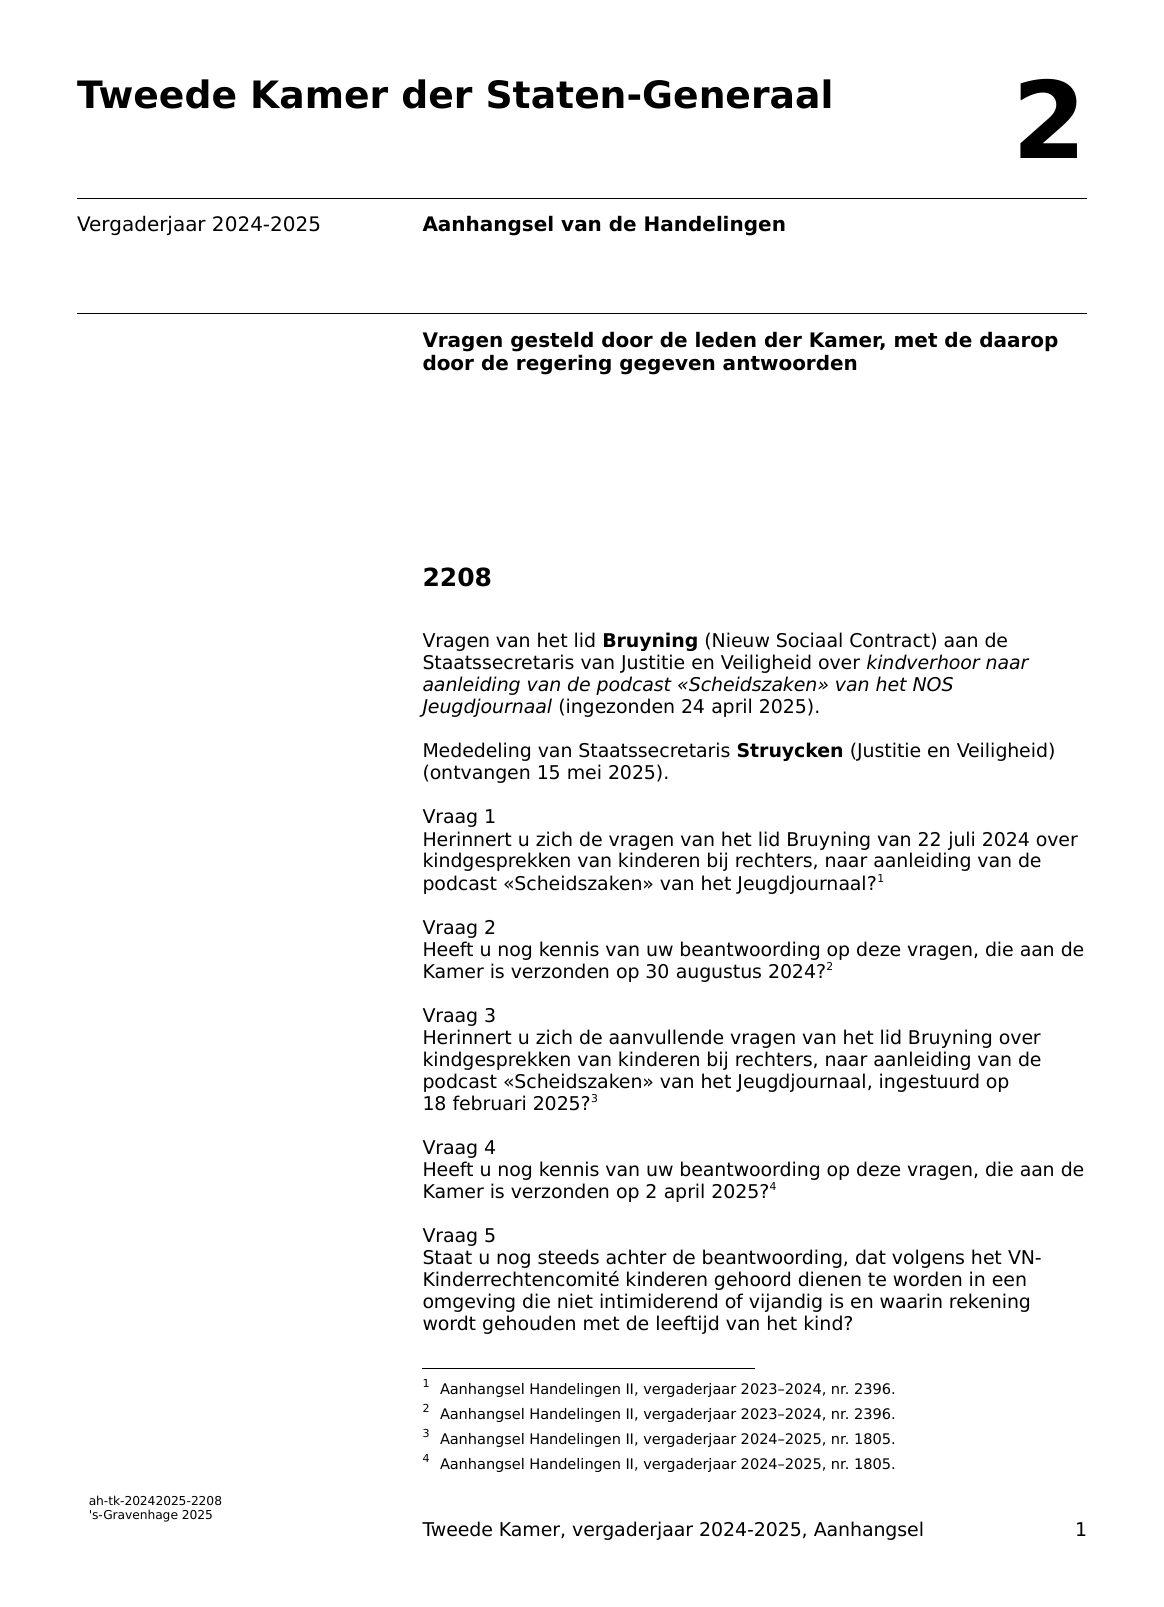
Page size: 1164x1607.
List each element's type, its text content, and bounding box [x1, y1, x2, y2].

text Heeft u nog kennis van uw beantwoording op deze vragen, die aan de Kamer is verzonden op 2 april 2025? [422, 1159, 1087, 1203]
text Aanhangsel Handelingen II, vergaderjaar 2023–2024, nr. 2396. [422, 1377, 1087, 1399]
text Aanhangsel Handelingen II, vergaderjaar 2024–2025, nr. 1805. [422, 1452, 1087, 1474]
text Herinnert u zich de vragen van het lid Bruyning van 22 juli 2024 over kindgesprekken van kinderen bij rechters, naar aanleiding van de podcast «Scheidszaken» van het Jeugdjournaal? [422, 828, 1087, 894]
text Vraag 3 [422, 1005, 1087, 1027]
text 's-Gravenhage 2025 [88, 1508, 323, 1522]
table_cell Aanhangsel van de Handelingen [422, 199, 1087, 313]
text Mededeling van Staatssecretaris Struycken (Justitie en Veiligheid) (ontvangen 15 mei 2025). [422, 740, 1087, 784]
text Vraag 5 [422, 1225, 1087, 1247]
text Aanhangsel Handelingen II, vergaderjaar 2023–2024, nr. 2396. [422, 1402, 1087, 1424]
text Herinnert u zich de aanvullende vragen van het lid Bruyning over kindgesprekken van kinderen bij rechters, naar aanleiding van de podcast «Scheidszaken» van het Jeugdjournaal, ingestuurd op 18 februari 2025? [422, 1027, 1087, 1114]
text Staat u nog steeds achter de beantwoording, dat volgens het VN-Kinderrechtencomité kinderen gehoord dienen te worden in een omgeving die niet intimiderend of vijandig is en waarin rekening wordt gehouden met de leeftijd van het kind? [422, 1247, 1087, 1335]
table_header 2 [886, 59, 1087, 198]
text Vraag 4 [422, 1137, 1087, 1159]
table_cell [77, 314, 422, 375]
text Vraag 2 [422, 917, 1087, 938]
text Aanhangsel Handelingen II, vergaderjaar 2024–2025, nr. 1805. [422, 1427, 1087, 1449]
text Vragen van het lid Bruyning (Nieuw Sociaal Contract) aan de Staatssecretaris van Justitie en Veiligheid over kindverhoor naar aanleiding van de podcast «Scheidszaken» van het NOS Jeugdjournaal (ingezonden 24 april 2025). [422, 630, 1087, 718]
text 2208 [422, 563, 1087, 592]
table_cell Vergaderjaar 2024-2025 [77, 199, 422, 313]
table_cell Vragen gesteld door de leden der Kamer, met de daarop door de regering gegeven antwoorden [422, 314, 1087, 375]
text ah-tk-20242025-2208 [88, 1494, 323, 1508]
text Heeft u nog kennis van uw beantwoording op deze vragen, die aan de Kamer is verzonden op 30 augustus 2024? [422, 938, 1087, 982]
table_header Tweede Kamer der Staten-Generaal [77, 59, 886, 198]
text Vraag 1 [422, 806, 1087, 828]
